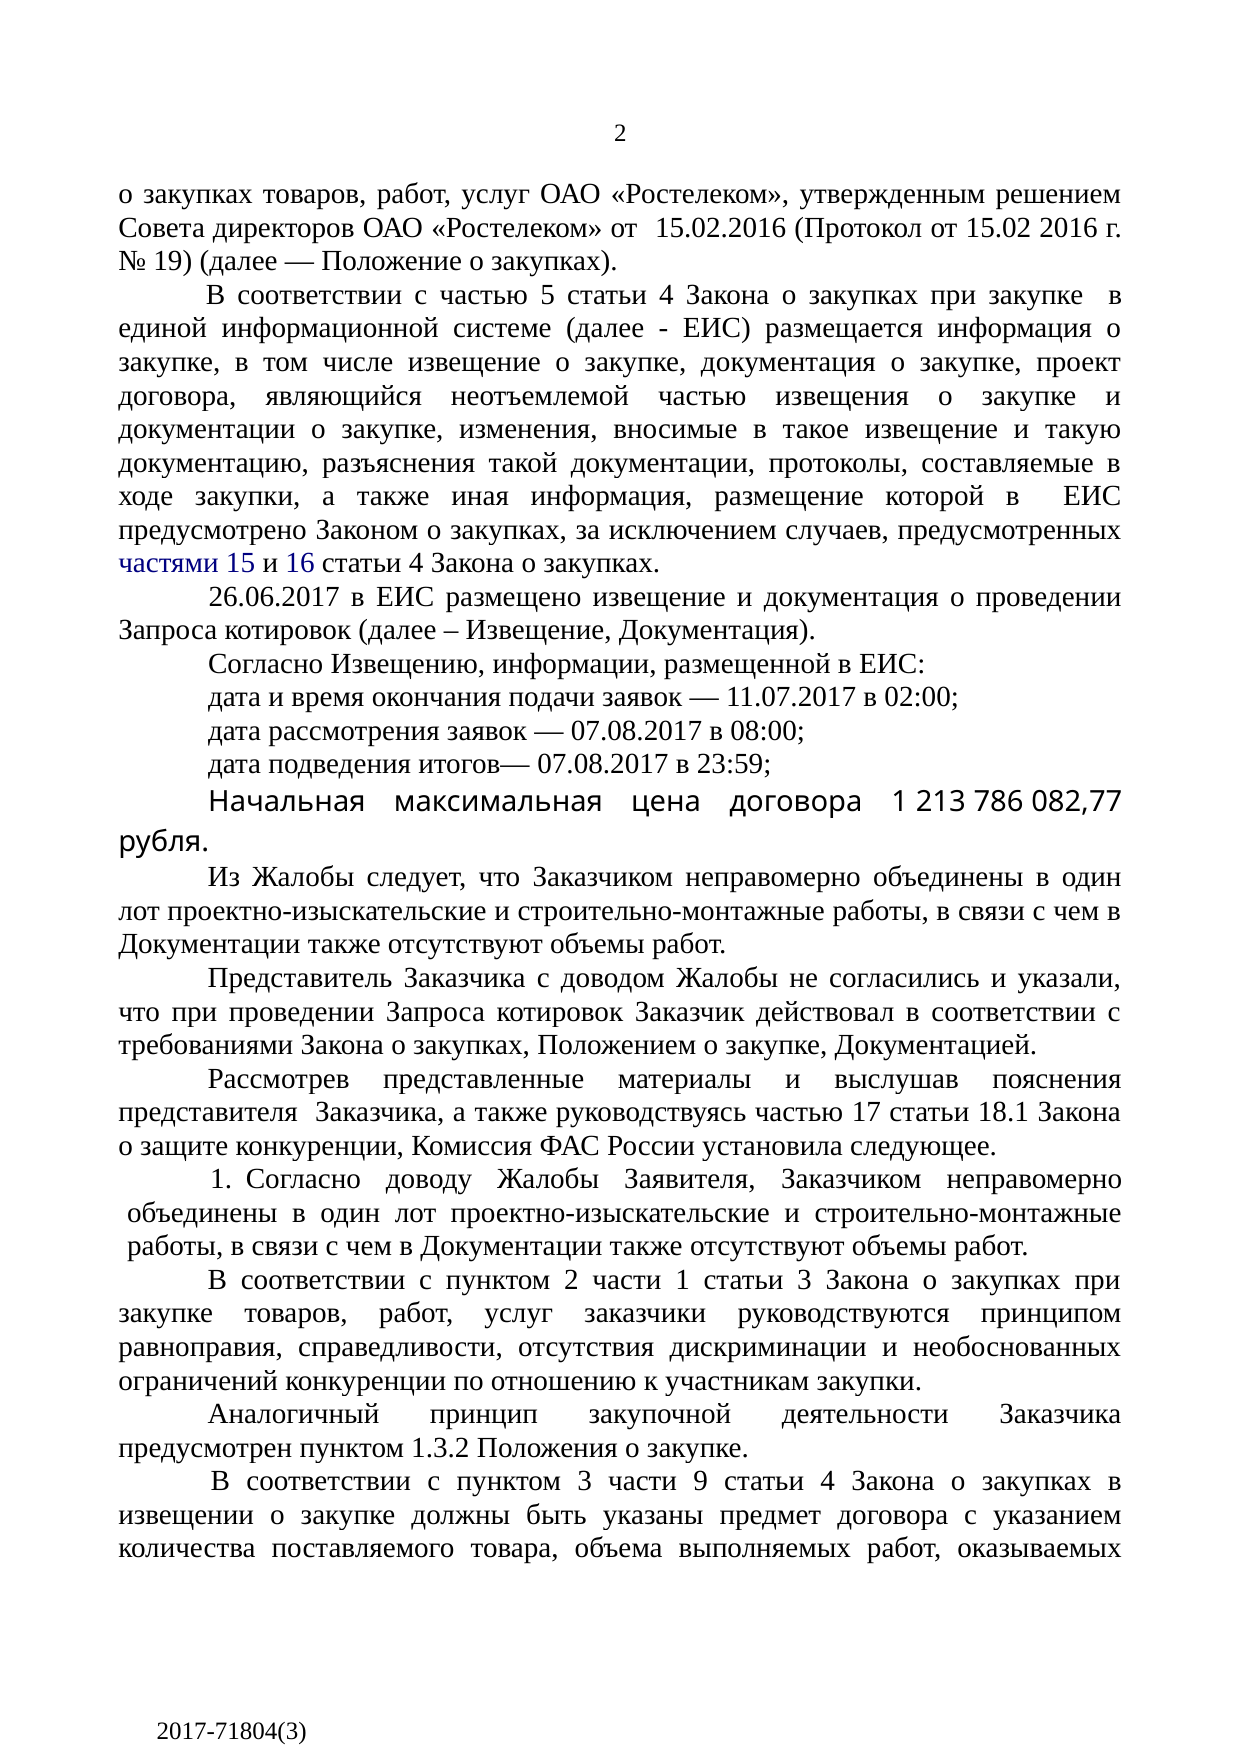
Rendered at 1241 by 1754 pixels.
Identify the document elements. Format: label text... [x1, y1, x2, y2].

text дата подведения итогов— 07.08.2017 в 23:59; [118, 747, 1122, 780]
list Согласно доводу Жалобы Заявителя, Заказчиком неправомерно объединены в один лот проектно-изыскательские и строительно-монтажные работы, в связи с чем в Документации также отсутствуют объемы работ. [127, 1161, 1122, 1262]
text В соответствии с частью 5 статьи 4 Закона о закупках при закупке в единой информационной системе (далее - ЕИС) размещается информация о закупке, в том числе извещение о закупке, документация о закупке, проект договора, являющийся неотъемлемой частью извещения о закупке и документации о закупке, изменения, вносимые в такое извещение и такую документацию, разъяснения такой документации, протоколы, составляемые в ходе закупки, а также иная информация, размещение которой в ЕИС предусмотрено Законом о закупках, за исключением случаев, предусмотренных частями 15 и 16 статьи 4 Закона о закупках. [118, 277, 1122, 579]
text Аналогичный принцип закупочной деятельности Заказчика предусмотрен пунктом 1.3.2 Положения о закупке. [118, 1396, 1122, 1463]
text Согласно Извещению, информации, размещенной в ЕИС: [118, 646, 1122, 679]
text Из Жалобы следует, что Заказчиком неправомерно объединены в один лот проектно-изыскательские и строительно-монтажные работы, в связи с чем в Документации также отсутствуют объемы работ. [118, 859, 1122, 960]
text В соответствии с пунктом 3 части 9 статьи 4 Закона о закупках в извещении о закупке должны быть указаны предмет договора с указанием количества поставляемого товара, объема выполняемых работ, оказываемых [118, 1463, 1122, 1564]
text дата рассмотрения заявок — 07.08.2017 в 08:00; [118, 713, 1122, 747]
text В соответствии с пунктом 2 части 1 статьи 3 Закона о закупках при закупке товаров, работ, услуг заказчики руководствуются принципом равноправия, справедливости, отсутствия дискриминации и необоснованных ограничений конкуренции по отношению к участникам закупки. [118, 1262, 1122, 1396]
text о закупках товаров, работ, услуг ОАО «Ростелеком», утвержденным решением Совета директоров ОАО «Ростелеком» от 15.02.2016 (Протокол от 15.02 2016 г. № 19) (далее — Положение о закупках). [118, 176, 1122, 277]
text Начальная максимальная цена договора 1 213 786 082,77 рубля. [118, 780, 1122, 859]
text Представитель Заказчика с доводом Жалобы не согласились и указали, что при проведении Запроса котировок Заказчик действовал в соответствии с требованиями Закона о закупках, Положением о закупке, Документацией. [118, 960, 1122, 1061]
text Рассмотрев представленные материалы и выслушав пояснения представителя Заказчика, а также руководствуясь частью 17 статьи 18.1 Закона о защите конкуренции, Комиссия ФАС России установила следующее. [118, 1061, 1122, 1161]
text 26.06.2017 в ЕИС размещено извещение и документация о проведении Запроса котировок (далее – Извещение, Документация). [118, 579, 1122, 646]
text дата и время окончания подачи заявок — 11.07.2017 в 02:00; [118, 679, 1122, 713]
